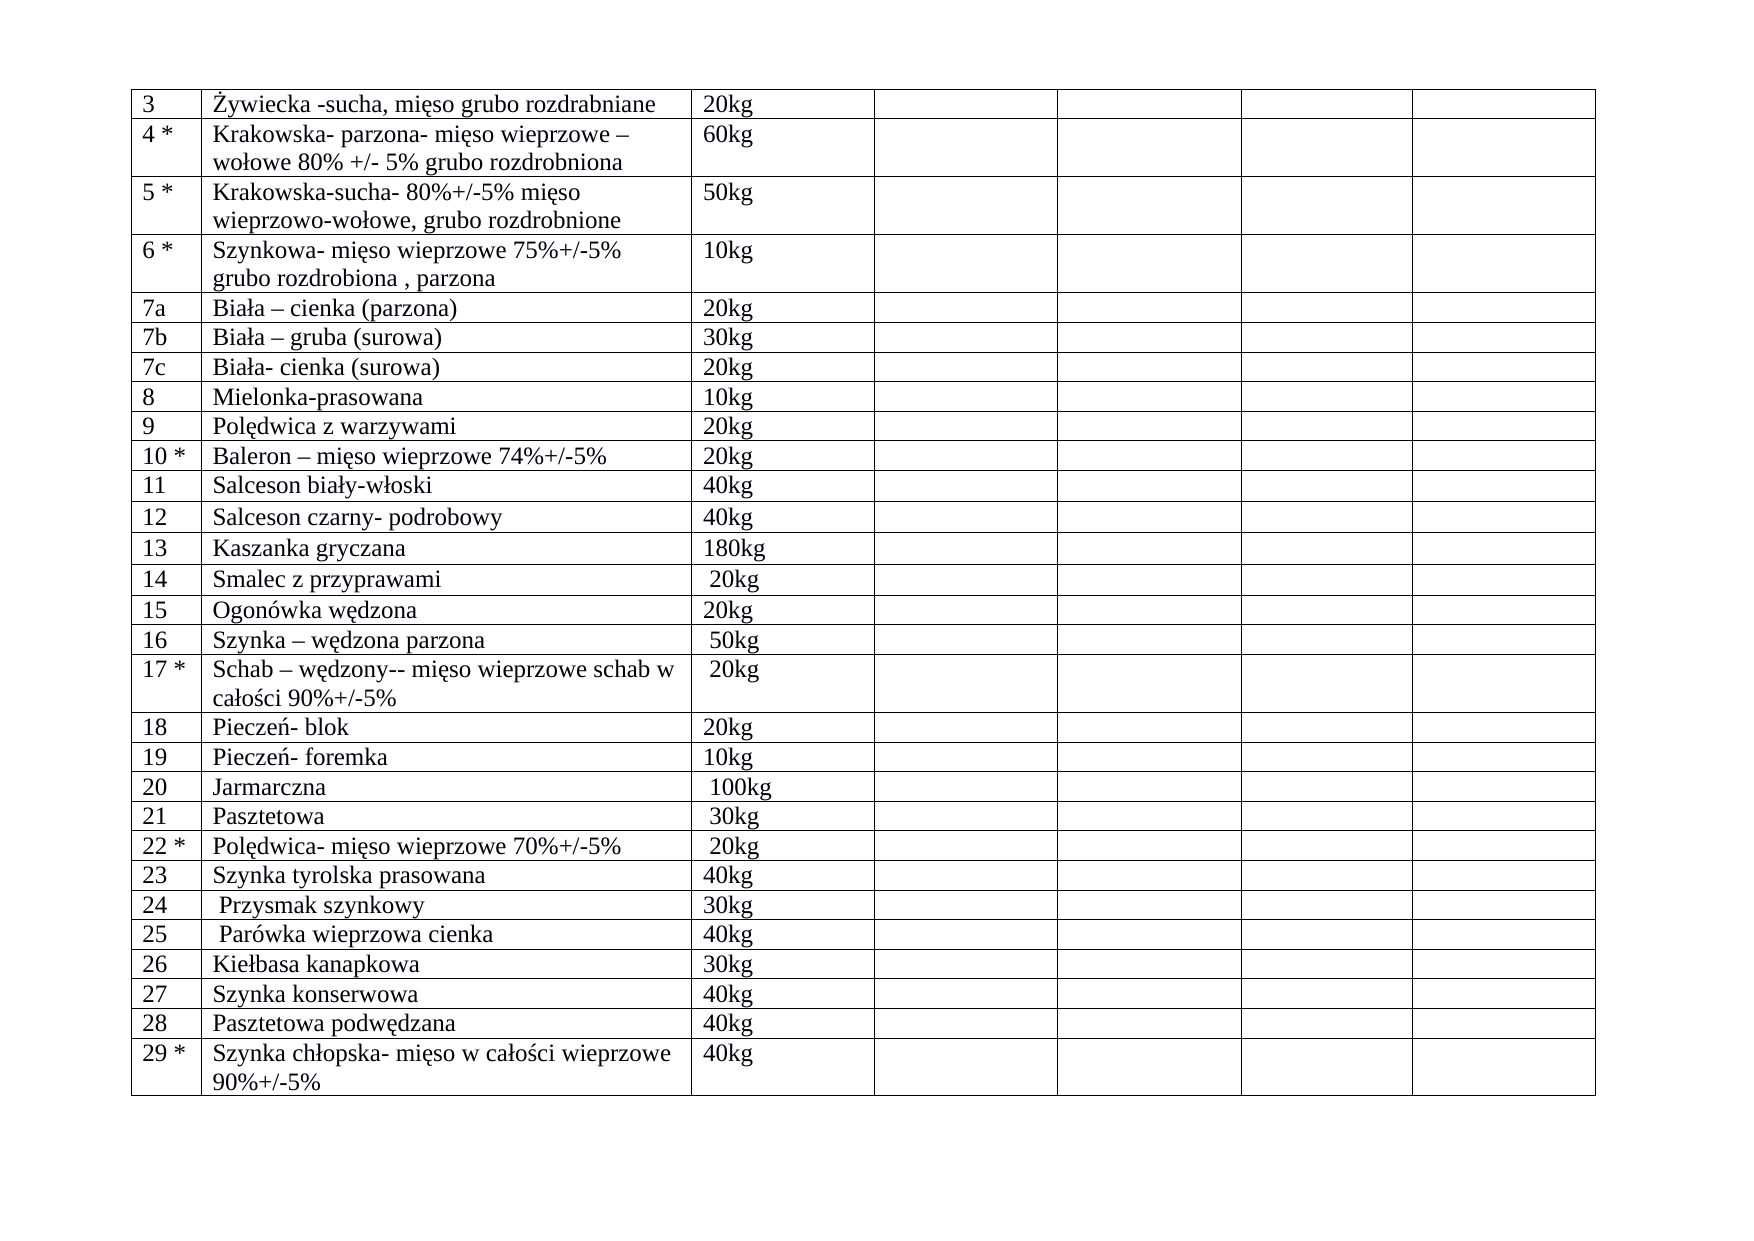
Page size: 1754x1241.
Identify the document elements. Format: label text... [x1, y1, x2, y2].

table_cell 30kg [692, 323, 874, 351]
table_cell 3 [132, 90, 201, 118]
table_cell 25 [132, 920, 201, 949]
table_cell [875, 802, 1057, 830]
table_cell [1413, 1009, 1595, 1037]
table_cell Schab – wędzony-- mięso wieprzowe schab w całości 90%+/-5% [202, 655, 691, 712]
table_cell Biała – gruba (surowa) [202, 323, 691, 351]
table_cell [875, 1039, 1057, 1095]
table_cell 100kg [692, 772, 874, 801]
table_cell 21 [132, 802, 201, 830]
table_cell [1413, 831, 1595, 860]
table_cell [1058, 950, 1241, 978]
table_cell [1413, 891, 1595, 919]
table_cell [1058, 772, 1241, 801]
table_cell 24 [132, 891, 201, 919]
table_cell Krakowska- parzona- mięso wieprzowe – wołowe 80% +/- 5% grubo rozdrobniona [202, 119, 691, 176]
table_cell 7a [132, 293, 201, 322]
table_cell 20 [132, 772, 201, 801]
table_cell [1058, 533, 1241, 563]
table_cell 40kg [692, 502, 874, 532]
table_cell [1413, 772, 1595, 801]
table_cell 6 * [132, 235, 201, 292]
table_cell [1058, 596, 1241, 624]
table_cell 60kg [692, 119, 874, 176]
table_cell 40kg [692, 861, 874, 889]
table_cell 14 [132, 565, 201, 595]
table_cell [1242, 441, 1412, 470]
table_cell [1058, 471, 1241, 501]
table_cell Pasztetowa podwędzana [202, 1009, 691, 1037]
table_cell [1242, 950, 1412, 978]
table_cell [875, 441, 1057, 470]
table_cell 20kg [692, 831, 874, 860]
table_cell Pieczeń- foremka [202, 743, 691, 771]
table_cell 20kg [692, 90, 874, 118]
table_cell Polędwica- mięso wieprzowe 70%+/-5% [202, 831, 691, 860]
table_cell [1058, 382, 1241, 411]
table_cell Polędwica z warzywami [202, 412, 691, 440]
table_cell Żywiecka -sucha, mięso grubo rozdrabniane [202, 90, 691, 118]
table_cell [1242, 353, 1412, 381]
table_cell [1058, 979, 1241, 1008]
table_cell 20kg [692, 655, 874, 712]
table_cell 8 [132, 382, 201, 411]
table_cell [875, 293, 1057, 322]
table_cell [1242, 625, 1412, 654]
table_cell [1413, 743, 1595, 771]
table_cell 19 [132, 743, 201, 771]
table_cell Jarmarczna [202, 772, 691, 801]
table_cell [1413, 596, 1595, 624]
table_cell [1413, 502, 1595, 532]
table_cell [1242, 533, 1412, 563]
table_cell Ogonówka wędzona [202, 596, 691, 624]
table_cell 17 * [132, 655, 201, 712]
table_cell [1242, 1039, 1412, 1095]
table_cell [1413, 235, 1595, 292]
table_cell [1242, 235, 1412, 292]
table_cell 50kg [692, 177, 874, 234]
table_cell [1413, 119, 1595, 176]
table_cell 50kg [692, 625, 874, 654]
table_cell 30kg [692, 950, 874, 978]
table_cell [1242, 713, 1412, 742]
table_cell [875, 743, 1057, 771]
table_cell [1413, 441, 1595, 470]
table_cell [1058, 1009, 1241, 1037]
table_cell 4 * [132, 119, 201, 176]
table_cell [1242, 596, 1412, 624]
table_cell [1242, 979, 1412, 1008]
table_cell [1413, 90, 1595, 118]
table_cell [1058, 293, 1241, 322]
table_cell [1413, 533, 1595, 563]
table_cell Kiełbasa kanapkowa [202, 950, 691, 978]
table_cell [875, 565, 1057, 595]
table_cell 13 [132, 533, 201, 563]
table_cell [875, 655, 1057, 712]
table_cell [1242, 920, 1412, 949]
table_cell [875, 412, 1057, 440]
table_cell [875, 502, 1057, 532]
table_cell [875, 382, 1057, 411]
table_cell [1242, 802, 1412, 830]
table_cell 7b [132, 323, 201, 351]
table_cell 22 * [132, 831, 201, 860]
table_cell Mielonka-prasowana [202, 382, 691, 411]
table_cell [1413, 323, 1595, 351]
table_cell 27 [132, 979, 201, 1008]
table_cell 16 [132, 625, 201, 654]
table_cell [1413, 353, 1595, 381]
table_cell 11 [132, 471, 201, 501]
table_cell Szynka konserwowa [202, 979, 691, 1008]
table_cell [1058, 920, 1241, 949]
table_cell 180kg [692, 533, 874, 563]
table_cell [875, 891, 1057, 919]
table_cell Pieczeń- blok [202, 713, 691, 742]
table_cell [1058, 861, 1241, 889]
table_cell 30kg [692, 802, 874, 830]
table_cell [1242, 90, 1412, 118]
table_cell [1058, 713, 1241, 742]
table_cell [1058, 412, 1241, 440]
table_cell Szynkowa- mięso wieprzowe 75%+/-5% grubo rozdrobiona , parzona [202, 235, 691, 292]
table_cell Krakowska-sucha- 80%+/-5% mięso wieprzowo-wołowe, grubo rozdrobnione [202, 177, 691, 234]
table_cell [1413, 979, 1595, 1008]
table_cell [1242, 565, 1412, 595]
table_cell [875, 772, 1057, 801]
table_cell Kaszanka gryczana [202, 533, 691, 563]
table_cell Parówka wieprzowa cienka [202, 920, 691, 949]
table_cell 9 [132, 412, 201, 440]
table_cell [1413, 713, 1595, 742]
table_cell 20kg [692, 441, 874, 470]
table_cell [875, 1009, 1057, 1037]
table_cell 20kg [692, 596, 874, 624]
table_cell 20kg [692, 293, 874, 322]
table_cell 7c [132, 353, 201, 381]
table_cell Pasztetowa [202, 802, 691, 830]
table_cell [875, 353, 1057, 381]
table_cell [1058, 1039, 1241, 1095]
table_cell [875, 950, 1057, 978]
table_cell 10kg [692, 743, 874, 771]
table_cell [875, 861, 1057, 889]
table_cell 10kg [692, 235, 874, 292]
table_cell 26 [132, 950, 201, 978]
table_cell [875, 119, 1057, 176]
table_cell [875, 323, 1057, 351]
table_cell [1413, 293, 1595, 322]
table_cell 20kg [692, 713, 874, 742]
table_cell Salceson czarny- podrobowy [202, 502, 691, 532]
table_cell [1413, 412, 1595, 440]
table_cell [1242, 891, 1412, 919]
table_cell [1242, 382, 1412, 411]
table_cell Przysmak szynkowy [202, 891, 691, 919]
table_cell [1413, 625, 1595, 654]
table_cell [1413, 802, 1595, 830]
table_cell [1242, 655, 1412, 712]
table_cell [1058, 119, 1241, 176]
table_cell [1242, 323, 1412, 351]
table_cell 40kg [692, 920, 874, 949]
table_cell [1058, 502, 1241, 532]
table_cell [1058, 802, 1241, 830]
table_cell 40kg [692, 979, 874, 1008]
table_cell [1058, 353, 1241, 381]
table_cell [1242, 831, 1412, 860]
table_cell [1413, 471, 1595, 501]
table_cell 10kg [692, 382, 874, 411]
table_cell 28 [132, 1009, 201, 1037]
table_cell [875, 920, 1057, 949]
table_cell Baleron – mięso wieprzowe 74%+/-5% [202, 441, 691, 470]
table_cell Biała- cienka (surowa) [202, 353, 691, 381]
table_cell [875, 90, 1057, 118]
table_cell [1058, 655, 1241, 712]
table_cell [1058, 831, 1241, 860]
table_cell 15 [132, 596, 201, 624]
table_cell Biała – cienka (parzona) [202, 293, 691, 322]
table_cell 40kg [692, 1009, 874, 1037]
table_cell Szynka tyrolska prasowana [202, 861, 691, 889]
table_cell [1242, 772, 1412, 801]
table_cell [875, 596, 1057, 624]
table_cell [1242, 743, 1412, 771]
table_cell [1058, 90, 1241, 118]
table_cell Szynka – wędzona parzona [202, 625, 691, 654]
table_cell [1242, 119, 1412, 176]
table_cell [1058, 625, 1241, 654]
table_cell [1058, 235, 1241, 292]
table_cell Salceson biały-włoski [202, 471, 691, 501]
table_cell 29 * [132, 1039, 201, 1095]
table_cell [1242, 293, 1412, 322]
table_cell [875, 177, 1057, 234]
table_cell [1413, 861, 1595, 889]
table_cell [875, 533, 1057, 563]
table_cell [1413, 177, 1595, 234]
table_cell [875, 979, 1057, 1008]
table_cell [1242, 1009, 1412, 1037]
table_cell [1058, 743, 1241, 771]
table_cell [1058, 323, 1241, 351]
table_cell [1058, 891, 1241, 919]
table_cell Smalec z przyprawami [202, 565, 691, 595]
table_cell Szynka chłopska- mięso w całości wieprzowe 90%+/-5% [202, 1039, 691, 1095]
table_cell 12 [132, 502, 201, 532]
table_cell 5 * [132, 177, 201, 234]
table_cell 40kg [692, 471, 874, 501]
table_cell [875, 625, 1057, 654]
table_cell 10 * [132, 441, 201, 470]
table_cell 18 [132, 713, 201, 742]
table_cell [1413, 565, 1595, 595]
table_cell [1413, 950, 1595, 978]
table_cell [1413, 382, 1595, 411]
table_cell [1058, 177, 1241, 234]
table_cell 20kg [692, 353, 874, 381]
table_cell [875, 471, 1057, 501]
table_cell [1242, 412, 1412, 440]
table_cell [1058, 441, 1241, 470]
table_cell [875, 713, 1057, 742]
table_cell [875, 235, 1057, 292]
table_cell [1242, 177, 1412, 234]
table_cell [1242, 502, 1412, 532]
table_cell 20kg [692, 565, 874, 595]
table_cell [1242, 861, 1412, 889]
table_cell [1413, 655, 1595, 712]
table_cell [1242, 471, 1412, 501]
table_cell 20kg [692, 412, 874, 440]
table_cell [1058, 565, 1241, 595]
table_cell 30kg [692, 891, 874, 919]
table_cell 23 [132, 861, 201, 889]
table_cell [875, 831, 1057, 860]
table_cell 40kg [692, 1039, 874, 1095]
table_cell [1413, 920, 1595, 949]
table_cell [1413, 1039, 1595, 1095]
